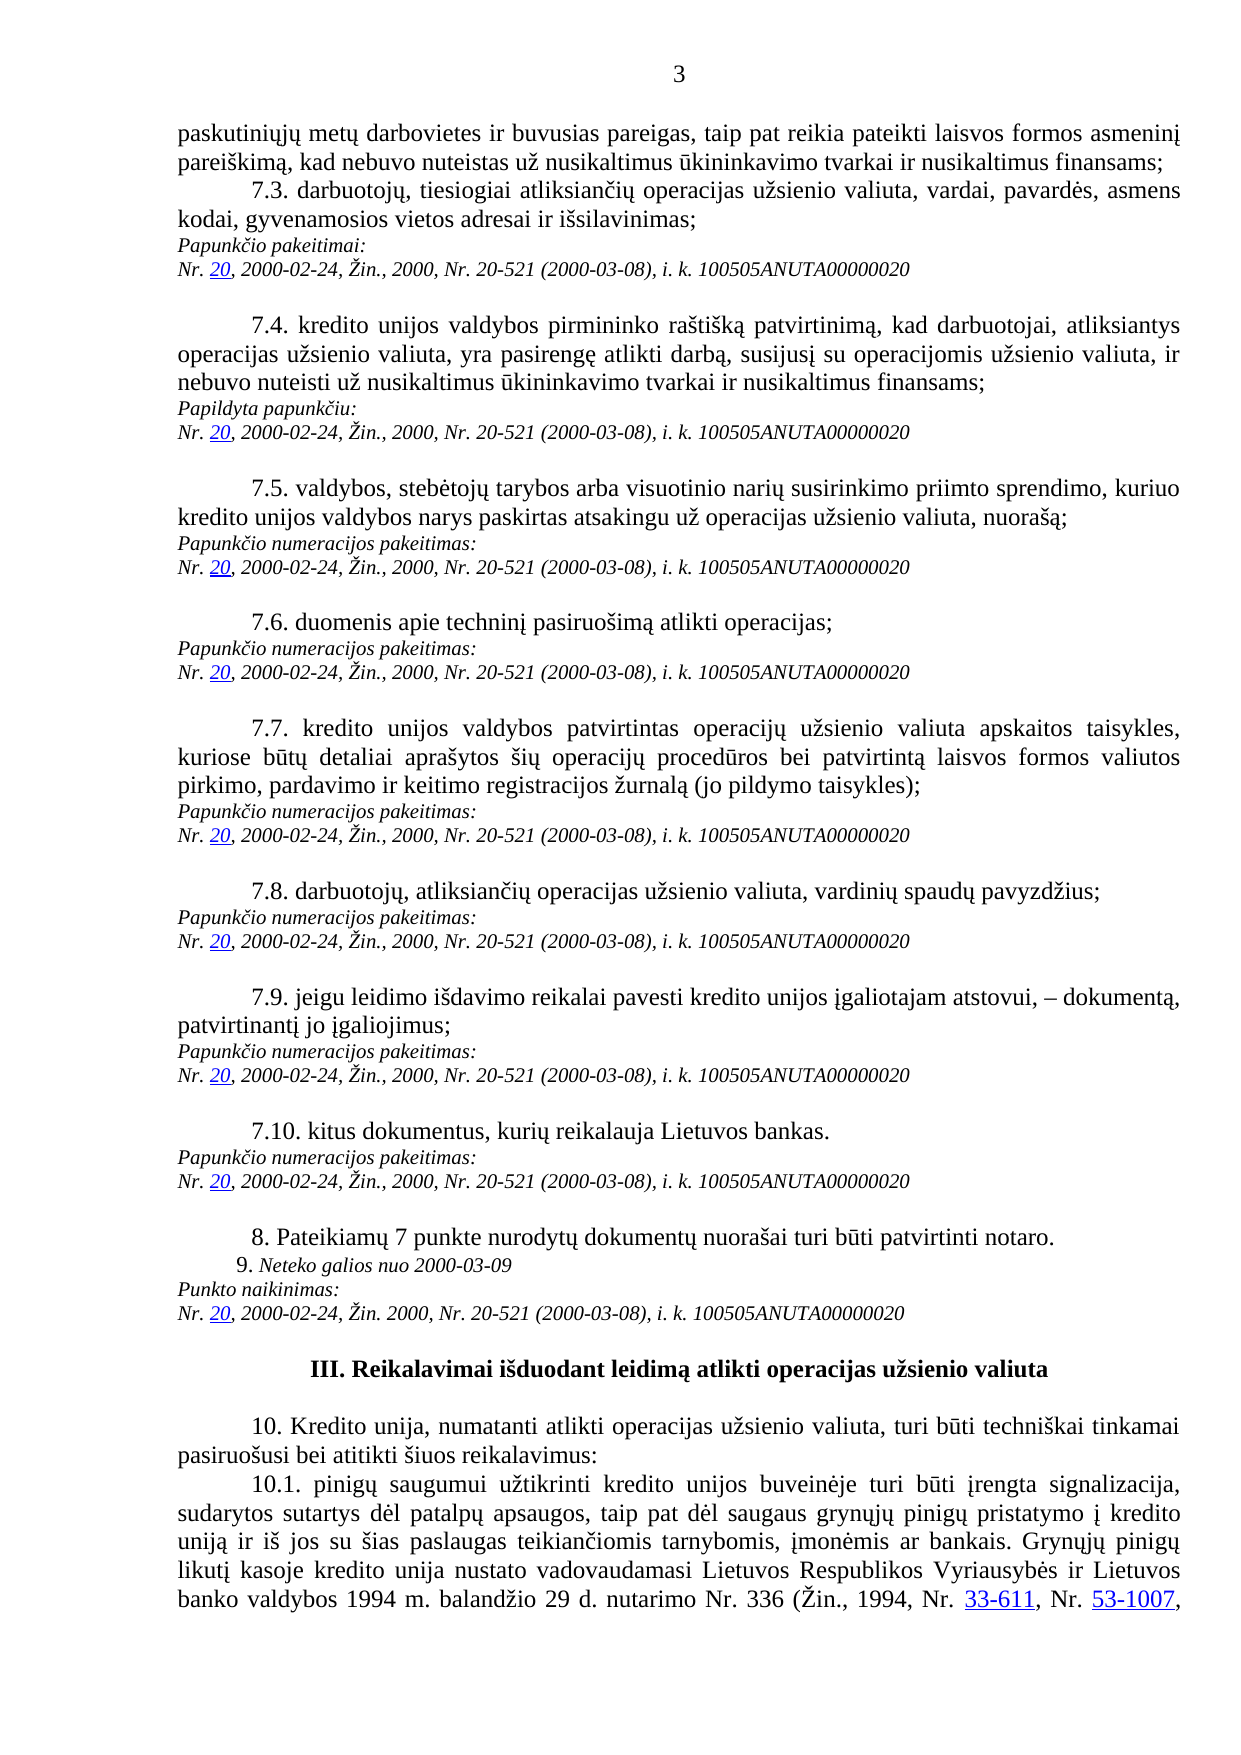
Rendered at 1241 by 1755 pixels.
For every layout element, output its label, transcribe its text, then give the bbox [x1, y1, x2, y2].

text Nr. 20, 2000-02-24, Žin. 2000, Nr. 20-521 (2000-03-08), i. k. 100505ANUTA00000020 [177, 1301, 1181, 1325]
text Nr. 20, 2000-02-24, Žin., 2000, Nr. 20-521 (2000-03-08), i. k. 100505ANUTA00000020 [177, 420, 1181, 444]
text 7.5. valdybos, stebėtojų tarybos arba visuotinio narių susirinkimo priimto sprendimo, kuriuo kredito unijos valdybos narys paskirtas atsakingu už operacijas užsienio valiuta, nuorašą; [177, 473, 1181, 531]
text Nr. 20, 2000-02-24, Žin., 2000, Nr. 20-521 (2000-03-08), i. k. 100505ANUTA00000020 [177, 257, 1181, 281]
text Punkto naikinimas: [177, 1277, 1181, 1301]
text Papunkčio numeracijos pakeitimas: [177, 531, 1181, 555]
text 7.4. kredito unijos valdybos pirmininko raštišką patvirtinimą, kad darbuotojai, atliksiantys operacijas užsienio valiuta, yra pasirengę atlikti darbą, susijusį su operacijomis užsienio valiuta, ir nebuvo nuteisti už nusikaltimus ūkininkavimo tvarkai ir nusikaltimus finansams; [177, 310, 1181, 396]
text paskutiniųjų metų darbovietes ir buvusias pareigas, taip pat reikia pateikti laisvos formos asmeninį pareiškimą, kad nebuvo nuteistas už nusikaltimus ūkininkavimo tvarkai ir nusikaltimus finansams; [177, 118, 1181, 176]
text Papunkčio numeracijos pakeitimas: [177, 1145, 1181, 1169]
text Papildyta papunkčiu: [177, 396, 1181, 420]
text Papunkčio numeracijos pakeitimas: [177, 905, 1181, 929]
text Nr. 20, 2000-02-24, Žin., 2000, Nr. 20-521 (2000-03-08), i. k. 100505ANUTA00000020 [177, 660, 1181, 684]
text Nr. 20, 2000-02-24, Žin., 2000, Nr. 20-521 (2000-03-08), i. k. 100505ANUTA00000020 [177, 823, 1181, 847]
text 7.10. kitus dokumentus, kurių reikalauja Lietuvos bankas. [177, 1116, 1181, 1145]
text 7.7. kredito unijos valdybos patvirtintas operacijų užsienio valiuta apskaitos taisykles, kuriose būtų detaliai aprašytos šių operacijų procedūros bei patvirtintą laisvos formos valiutos pirkimo, pardavimo ir keitimo registracijos žurnalą (jo pildymo taisykles); [177, 713, 1181, 799]
text Papunkčio numeracijos pakeitimas: [177, 799, 1181, 823]
text 10. Kredito unija, numatanti atlikti operacijas užsienio valiuta, turi būti techniškai tinkamai pasiruošusi bei atitikti šiuos reikalavimus: [177, 1411, 1181, 1469]
text 7.3. darbuotojų, tiesiogiai atliksiančių operacijas užsienio valiuta, vardai, pavardės, asmens kodai, gyvenamosios vietos adresai ir išsilavinimas; [177, 176, 1181, 233]
text 7.8. darbuotojų, atliksiančių operacijas užsienio valiuta, vardinių spaudų pavyzdžius; [177, 876, 1181, 905]
text Papunkčio numeracijos pakeitimas: [177, 636, 1181, 660]
text Papunkčio numeracijos pakeitimas: [177, 1039, 1181, 1063]
text Nr. 20, 2000-02-24, Žin., 2000, Nr. 20-521 (2000-03-08), i. k. 100505ANUTA00000020 [177, 1063, 1181, 1087]
text Nr. 20, 2000-02-24, Žin., 2000, Nr. 20-521 (2000-03-08), i. k. 100505ANUTA00000020 [177, 555, 1181, 579]
text Nr. 20, 2000-02-24, Žin., 2000, Nr. 20-521 (2000-03-08), i. k. 100505ANUTA00000020 [177, 1169, 1181, 1193]
text 7.9. jeigu leidimo išdavimo reikalai pavesti kredito unijos įgaliotajam atstovui, – dokumentą, patvirtinantį jo įgaliojimus; [177, 982, 1181, 1039]
text 8. Pateikiamų 7 punkte nurodytų dokumentų nuorašai turi būti patvirtinti notaro. [177, 1222, 1181, 1251]
text Papunkčio pakeitimai: [177, 233, 1181, 257]
text III. Reikalavimai išduodant leidimą atlikti operacijas užsienio valiuta [177, 1354, 1181, 1383]
text 10.1. pinigų saugumui užtikrinti kredito unijos buveinėje turi būti įrengta signalizacija, sudarytos sutartys dėl patalpų apsaugos, taip pat dėl saugaus grynųjų pinigų pristatymo į kredito uniją ir iš jos su šias paslaugas teikiančiomis tarnybomis, įmonėmis ar bankais. Grynųjų pinigų likutį kasoje kredito unija nustato vadovaudamasi Lietuvos Respublikos Vyriausybės ir Lietuvos banko valdybos 1994 m. balandžio 29 d. nutarimo Nr. 336 (Žin., 1994, Nr. 33-611, Nr. 53-1007, [177, 1469, 1181, 1613]
text Nr. 20, 2000-02-24, Žin., 2000, Nr. 20-521 (2000-03-08), i. k. 100505ANUTA00000020 [177, 929, 1181, 953]
text 9. Neteko galios nuo 2000-03-09 [177, 1251, 1181, 1277]
text 7.6. duomenis apie techninį pasiruošimą atlikti operacijas; [177, 607, 1181, 636]
